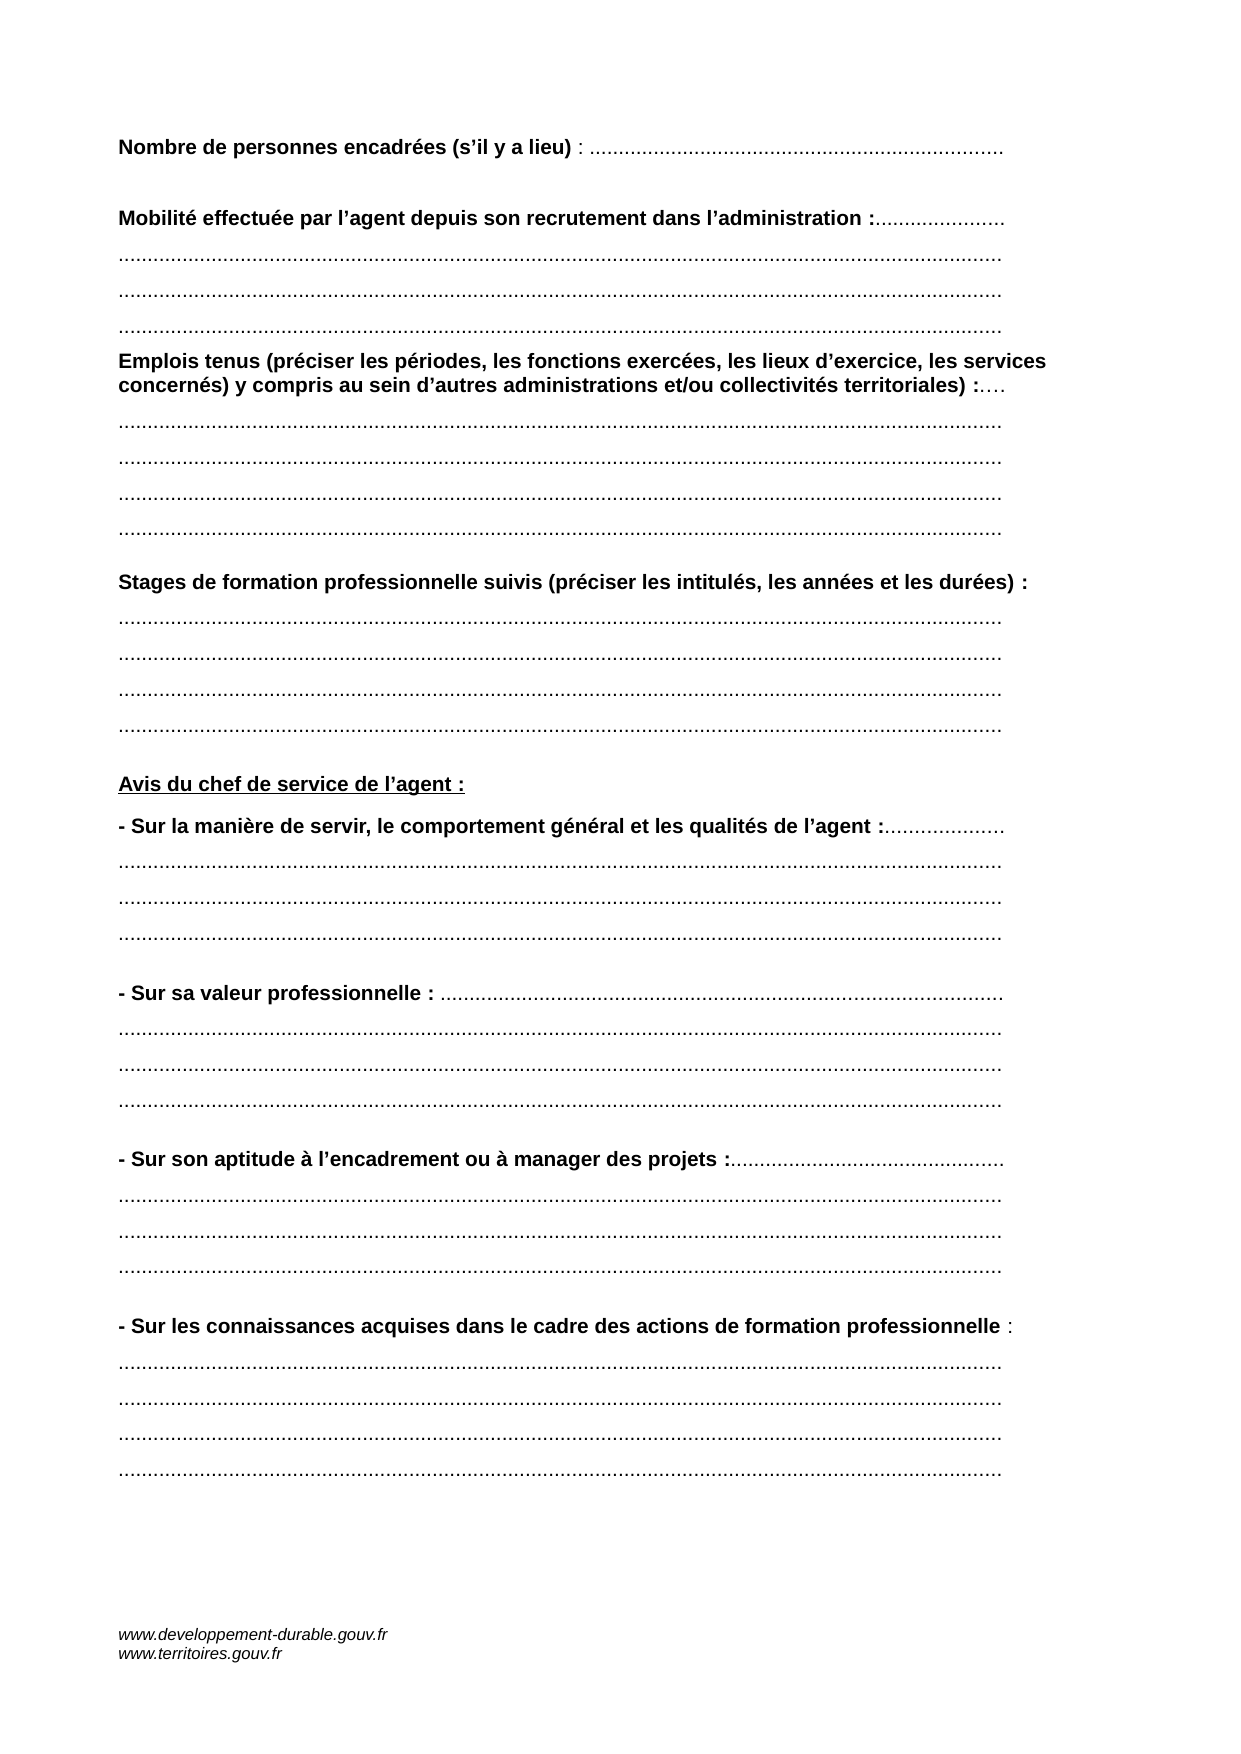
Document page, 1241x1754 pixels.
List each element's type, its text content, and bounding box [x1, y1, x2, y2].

text Emplois tenus (préciser les périodes, les fonctions exercées, les lieux d’exercice, les services concernés) y compris au sein d’autres administrations et/ou collectivités territoriales) : [118, 349, 1122, 397]
text - Sur les connaissances acquises dans le cadre des actions de formation professionnelle : [118, 1314, 1122, 1338]
text Mobilité effectuée par l’agent depuis son recrutement dans l’administration : [118, 206, 1122, 230]
text - Sur sa valeur professionnelle : [118, 980, 1122, 1004]
text Avis du chef de service de l’agent : [118, 772, 1122, 796]
text - Sur la manière de servir, le comportement général et les qualités de l’agent : [118, 813, 1122, 837]
text - Sur son aptitude à l’encadrement ou à manager des projets : [118, 1147, 1122, 1171]
text Stages de formation professionnelle suivis (préciser les intitulés, les années et les durées) : [118, 569, 1122, 593]
text Nombre de personnes encadrées (s’il y a lieu) : [118, 135, 1122, 159]
